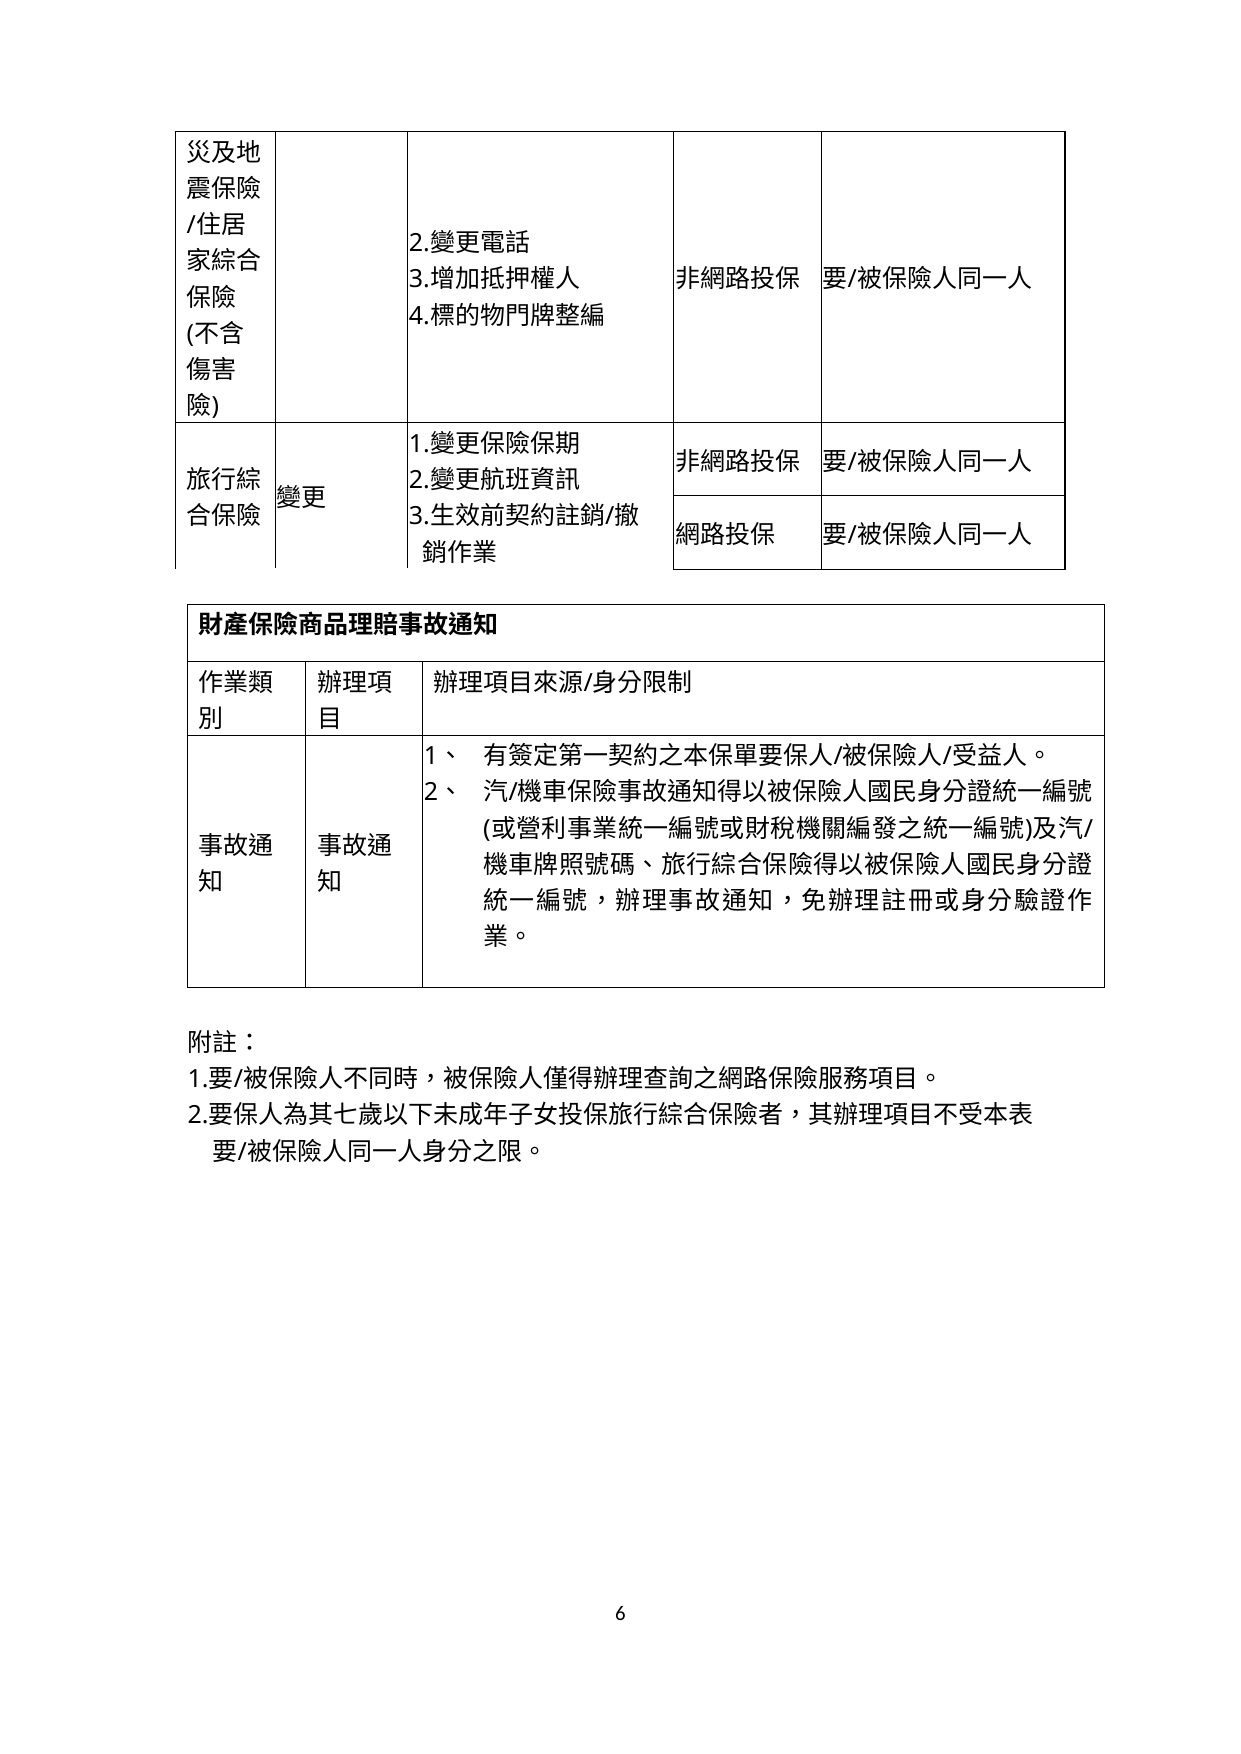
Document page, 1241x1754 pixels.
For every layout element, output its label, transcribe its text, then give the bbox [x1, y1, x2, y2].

table_cell 作業類別 [188, 662, 305, 734]
text 附註： [187, 1022, 1053, 1058]
text 1.要/被保險人不同時，被保險人僅得辦理查詢之網路保險服務項目。 [187, 1058, 1053, 1095]
text 2.要保人為其七歲以下未成年子女投保旅行綜合保險者，其辦理項目不受本表要/被保險人同一人身分之限。 [187, 1095, 1053, 1167]
table_cell 事故通知 [306, 736, 422, 987]
table_cell 辦理項目來源/身分限制 [423, 662, 1104, 734]
table_header 財產保險商品理賠事故通知 [188, 605, 1104, 661]
table_cell 事故通知 [188, 736, 305, 987]
table_cell 非網路投保 [674, 132, 821, 422]
table_cell 2.變更電話 3.增加抵押權人 4.標的物門牌整編 [408, 132, 673, 422]
table_cell 旅行綜合保險 [176, 423, 275, 568]
table_cell 有簽定第一契約之本保單要保人/被保險人/受益人。 汽/機車保險事故通知得以被保險人國民身分證統一編號(或營利事業統一編號或財稅機關編發之統一編號)及汽/機車牌照號碼、旅行綜合保險得以被保險人國民身分證統一編號，辦理事故通知，免辦理註冊或身分驗證作業。 [423, 736, 1104, 987]
table_cell 變更 [276, 423, 407, 568]
table_cell [276, 132, 407, 422]
table_cell 網路投保 [674, 496, 821, 568]
table_cell 要/被保險人同一人 [822, 132, 1064, 422]
table_cell 辦理項目 [306, 662, 422, 734]
table_cell 1.變更保險保期 2.變更航班資訊 3.生效前契約註銷/撤 銷作業 [408, 423, 673, 568]
table_cell 非網路投保 [674, 423, 821, 495]
table_cell 災及地震保險/住居家綜合保險(不含傷害險) [176, 132, 275, 422]
table_cell 要/被保險人同一人 [822, 423, 1064, 495]
table_cell 要/被保險人同一人 [822, 496, 1064, 568]
